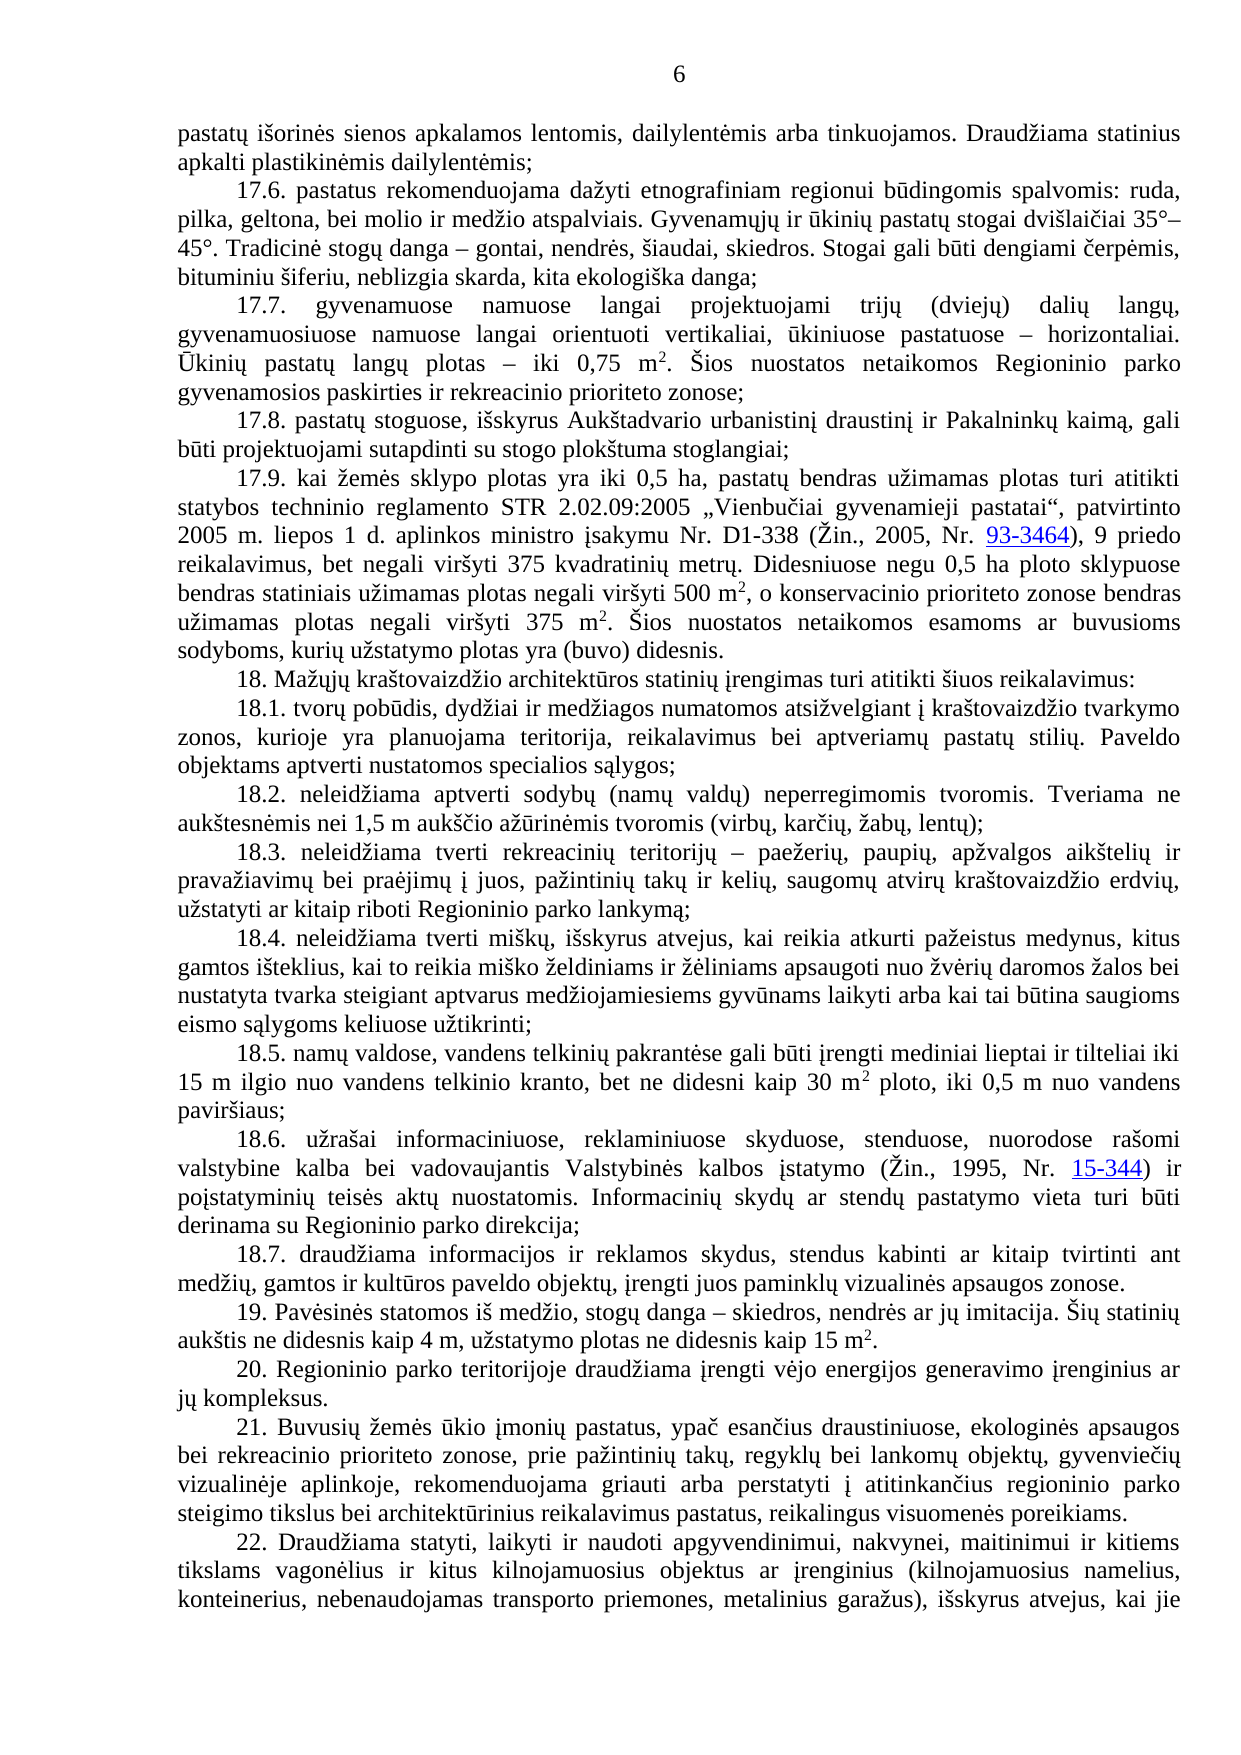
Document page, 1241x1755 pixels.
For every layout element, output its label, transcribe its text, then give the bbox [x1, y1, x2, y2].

text 18.3. neleidžiama tverti rekreacinių teritorijų – paežerių, paupių, apžvalgos aikštelių ir pravažiavimų bei praėjimų į juos, pažintinių takų ir kelių, saugomų atvirų kraštovaizdžio erdvių, užstatyti ar kitaip riboti Regioninio parko lankymą; [177, 837, 1181, 923]
text 17.8. pastatų stoguose, išskyrus Aukštadvario urbanistinį draustinį ir Pakalninkų kaimą, gali būti projektuojami sutapdinti su stogo plokštuma stoglangiai; [177, 406, 1181, 463]
text 18.1. tvorų pobūdis, dydžiai ir medžiagos numatomos atsižvelgiant į kraštovaizdžio tvarkymo zonos, kurioje yra planuojama teritorija, reikalavimus bei aptveriamų pastatų stilių. Paveldo objektams aptverti nustatomos specialios sąlygos; [177, 693, 1181, 779]
text pastatų išorinės sienos apkalamos lentomis, dailylentėmis arba tinkuojamos. Draudžiama statinius apkalti plastikinėmis dailylentėmis; [177, 118, 1181, 176]
text 18.7. draudžiama informacijos ir reklamos skydus, stendus kabinti ar kitaip tvirtinti ant medžių, gamtos ir kultūros paveldo objektų, įrengti juos paminklų vizualinės apsaugos zonose. [177, 1239, 1181, 1297]
text 22. Draudžiama statyti, laikyti ir naudoti apgyvendinimui, nakvynei, maitinimui ir kitiems tikslams vagonėlius ir kitus kilnojamuosius objektus ar įrenginius (kilnojamuosius namelius, konteinerius, nebenaudojamas transporto priemones, metalinius garažus), išskyrus atvejus, kai jie [177, 1527, 1181, 1613]
text 18.6. užrašai informaciniuose, reklaminiuose skyduose, stenduose, nuorodose rašomi valstybine kalba bei vadovaujantis Valstybinės kalbos įstatymo (Žin., 1995, Nr. 15-344) ir poįstatyminių teisės aktų nuostatomis. Informacinių skydų ar stendų pastatymo vieta turi būti derinama su Regioninio parko direkcija; [177, 1124, 1181, 1239]
text 18. Mažųjų kraštovaizdžio architektūros statinių įrengimas turi atitikti šiuos reikalavimus: [177, 664, 1181, 693]
text 18.4. neleidžiama tverti miškų, išskyrus atvejus, kai reikia atkurti pažeistus medynus, kitus gamtos išteklius, kai to reikia miško želdiniams ir žėliniams apsaugoti nuo žvėrių daromos žalos bei nustatyta tvarka steigiant aptvarus medžiojamiesiems gyvūnams laikyti arba kai tai būtina saugioms eismo sąlygoms keliuose užtikrinti; [177, 923, 1181, 1038]
text 20. Regioninio parko teritorijoje draudžiama įrengti vėjo energijos generavimo įrenginius ar jų kompleksus. [177, 1354, 1181, 1412]
text 18.2. neleidžiama aptverti sodybų (namų valdų) neperregimomis tvoromis. Tveriama ne aukštesnėmis nei 1,5 m aukščio ažūrinėmis tvoromis (virbų, karčių, žabų, lentų); [177, 779, 1181, 837]
text 21. Buvusių žemės ūkio įmonių pastatus, ypač esančius draustiniuose, ekologinės apsaugos bei rekreacinio prioriteto zonose, prie pažintinių takų, regyklų bei lankomų objektų, gyvenviečių vizualinėje aplinkoje, rekomenduojama griauti arba perstatyti į atitinkančius regioninio parko steigimo tikslus bei architektūrinius reikalavimus pastatus, reikalingus visuomenės poreikiams. [177, 1412, 1181, 1527]
text 17.9. kai žemės sklypo plotas yra iki 0,5 ha, pastatų bendras užimamas plotas turi atitikti statybos techninio reglamento STR 2.02.09:2005 „Vienbučiai gyvenamieji pastatai“, patvirtinto 2005 m. liepos 1 d. aplinkos ministro įsakymu Nr. D1-338 (Žin., 2005, Nr. 93-3464), 9 priedo reikalavimus, bet negali viršyti 375 kvadratinių metrų. Didesniuose negu 0,5 ha ploto sklypuose bendras statiniais užimamas plotas negali viršyti 500 m2, o konservacinio prioriteto zonose bendras užimamas plotas negali viršyti 375 m2. Šios nuostatos netaikomos esamoms ar buvusioms sodyboms, kurių užstatymo plotas yra (buvo) didesnis. [177, 463, 1181, 664]
text 18.5. namų valdose, vandens telkinių pakrantėse gali būti įrengti mediniai lieptai ir tilteliai iki 15 m ilgio nuo vandens telkinio kranto, bet ne didesni kaip 30 m2 ploto, iki 0,5 m nuo vandens paviršiaus; [177, 1038, 1181, 1124]
text 19. Pavėsinės statomos iš medžio, stogų danga – skiedros, nendrės ar jų imitacija. Šių statinių aukštis ne didesnis kaip 4 m, užstatymo plotas ne didesnis kaip 15 m2. [177, 1297, 1181, 1354]
text 17.7. gyvenamuose namuose langai projektuojami trijų (dviejų) dalių langų, gyvenamuosiuose namuose langai orientuoti vertikaliai, ūkiniuose pastatuose – horizontaliai. Ūkinių pastatų langų plotas – iki 0,75 m2. Šios nuostatos netaikomos Regioninio parko gyvenamosios paskirties ir rekreacinio prioriteto zonose; [177, 291, 1181, 406]
text 17.6. pastatus rekomenduojama dažyti etnografiniam regionui būdingomis spalvomis: ruda, pilka, geltona, bei molio ir medžio atspalviais. Gyvenamųjų ir ūkinių pastatų stogai dvišlaičiai 35°–45°. Tradicinė stogų danga – gontai, nendrės, šiaudai, skiedros. Stogai gali būti dengiami čerpėmis, bituminiu šiferiu, neblizgia skarda, kita ekologiška danga; [177, 176, 1181, 291]
